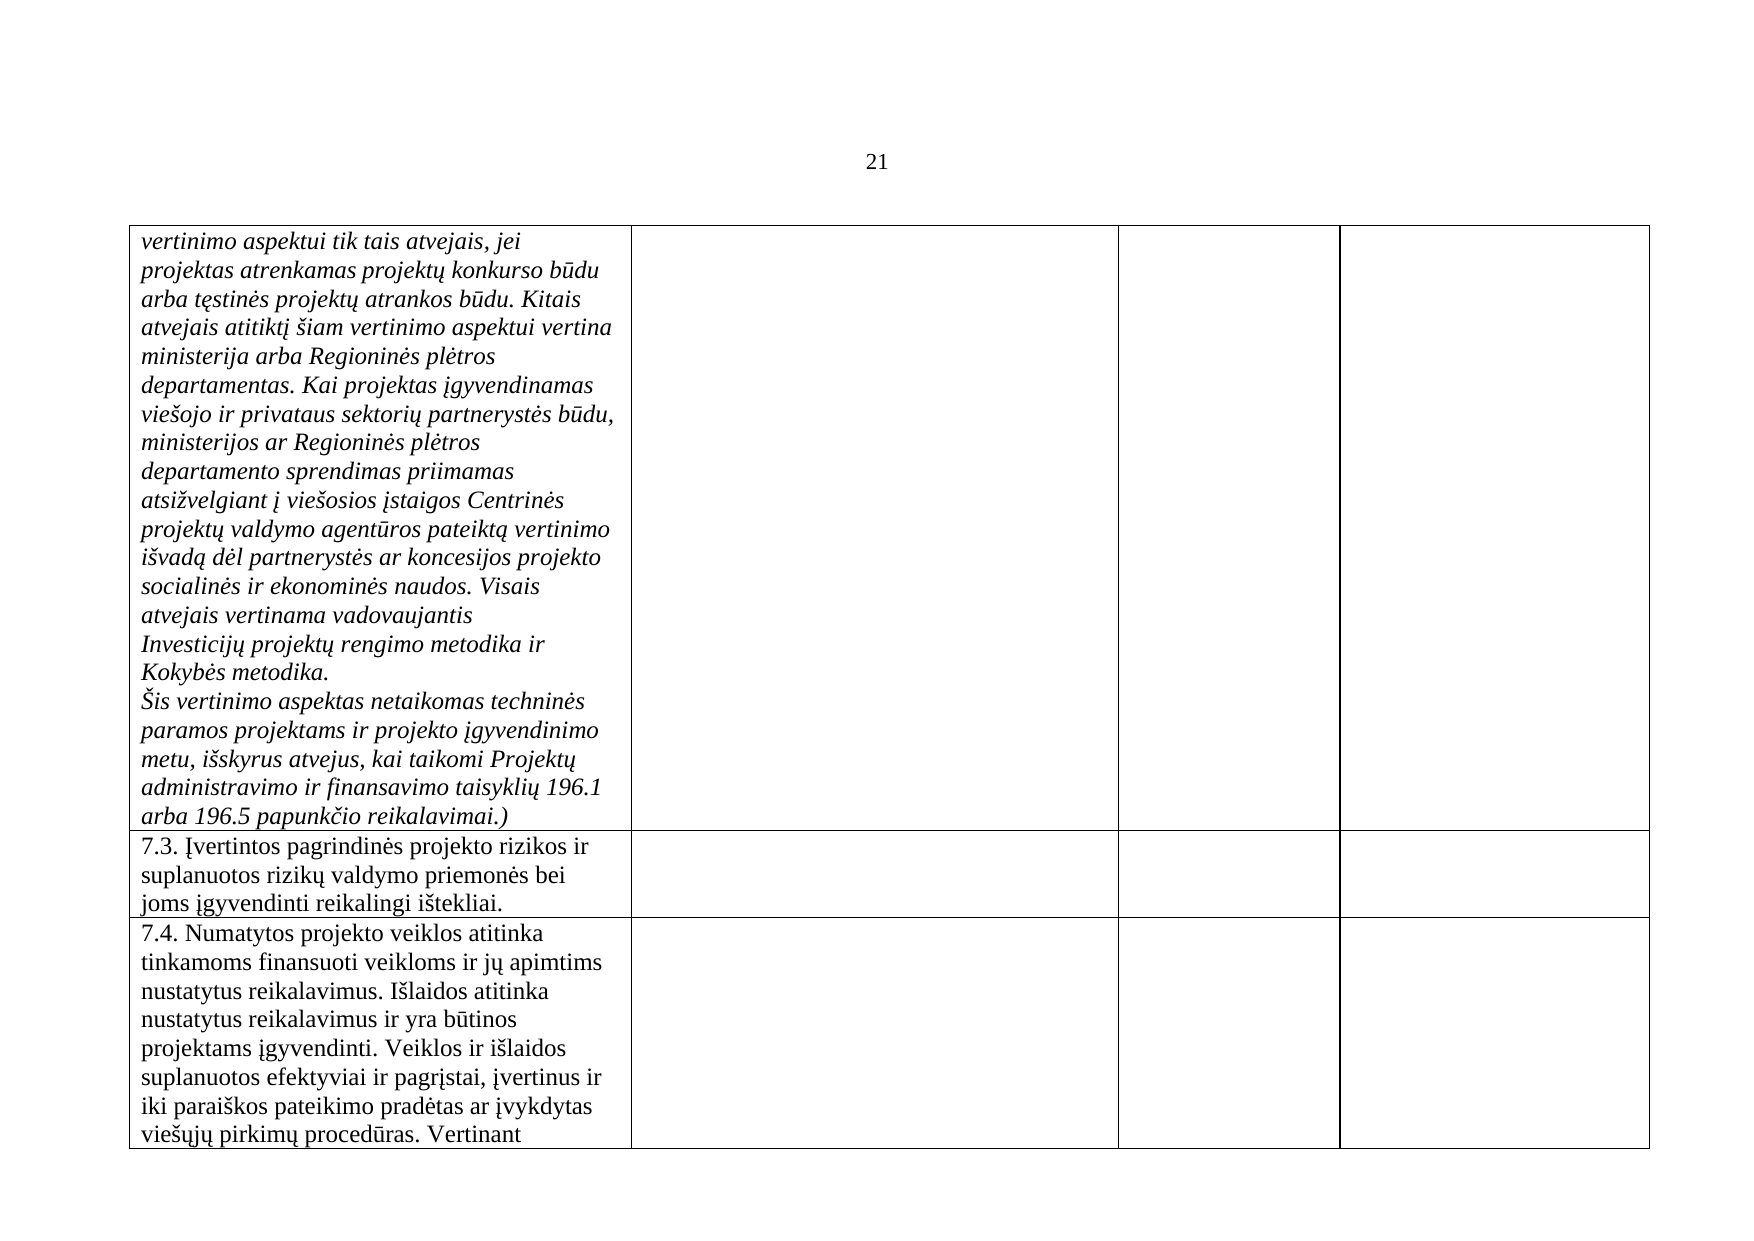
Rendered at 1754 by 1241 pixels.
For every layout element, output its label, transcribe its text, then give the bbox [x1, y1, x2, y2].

table_cell [1119, 226, 1339, 830]
table_cell [1119, 918, 1339, 1148]
table_cell vertinimo aspektui tik tais atvejais, jei projektas atrenkamas projektų konkurso būdu arba tęstinės projektų atrankos būdu. Kitais atvejais atitiktį šiam vertinimo aspektui vertina ministerija arba Regioninės plėtros departamentas. Kai projektas įgyvendinamas viešojo ir privataus sektorių partnerystės būdu, ministerijos ar Regioninės plėtros departamento sprendimas priimamas atsižvelgiant į viešosios įstaigos Centrinės projektų valdymo agentūros pateiktą vertinimo išvadą dėl partnerystės ar koncesijos projekto socialinės ir ekonominės naudos. Visais atvejais vertinama vadovaujantis Investicijų projektų rengimo metodika ir Kokybės metodika. Šis vertinimo aspektas netaikomas techninės paramos projektams ir projekto įgyvendinimo metu, išskyrus atvejus, kai taikomi Projektų administravimo ir finansavimo taisyklių 196.1 arba 196.5 papunkčio reikalavimai.) [130, 226, 631, 830]
table_cell 7.3. Įvertintos pagrindinės projekto rizikos ir suplanuotos rizikų valdymo priemonės bei joms įgyvendinti reikalingi ištekliai. [130, 831, 631, 917]
table_cell [632, 918, 1118, 1148]
table_cell [632, 831, 1118, 917]
table_cell [1341, 831, 1649, 917]
table_cell [1119, 831, 1339, 917]
table_cell [1341, 226, 1649, 830]
table_cell [1341, 918, 1649, 1148]
table_cell 7.4. Numatytos projekto veiklos atitinka tinkamoms finansuoti veikloms ir jų apimtims nustatytus reikalavimus. Išlaidos atitinka nustatytus reikalavimus ir yra būtinos projektams įgyvendinti. Veiklos ir išlaidos suplanuotos efektyviai ir pagrįstai, įvertinus ir iki paraiškos pateikimo pradėtas ar įvykdytas viešųjų pirkimų procedūras. Vertinant [130, 918, 631, 1148]
table_cell [632, 226, 1118, 830]
